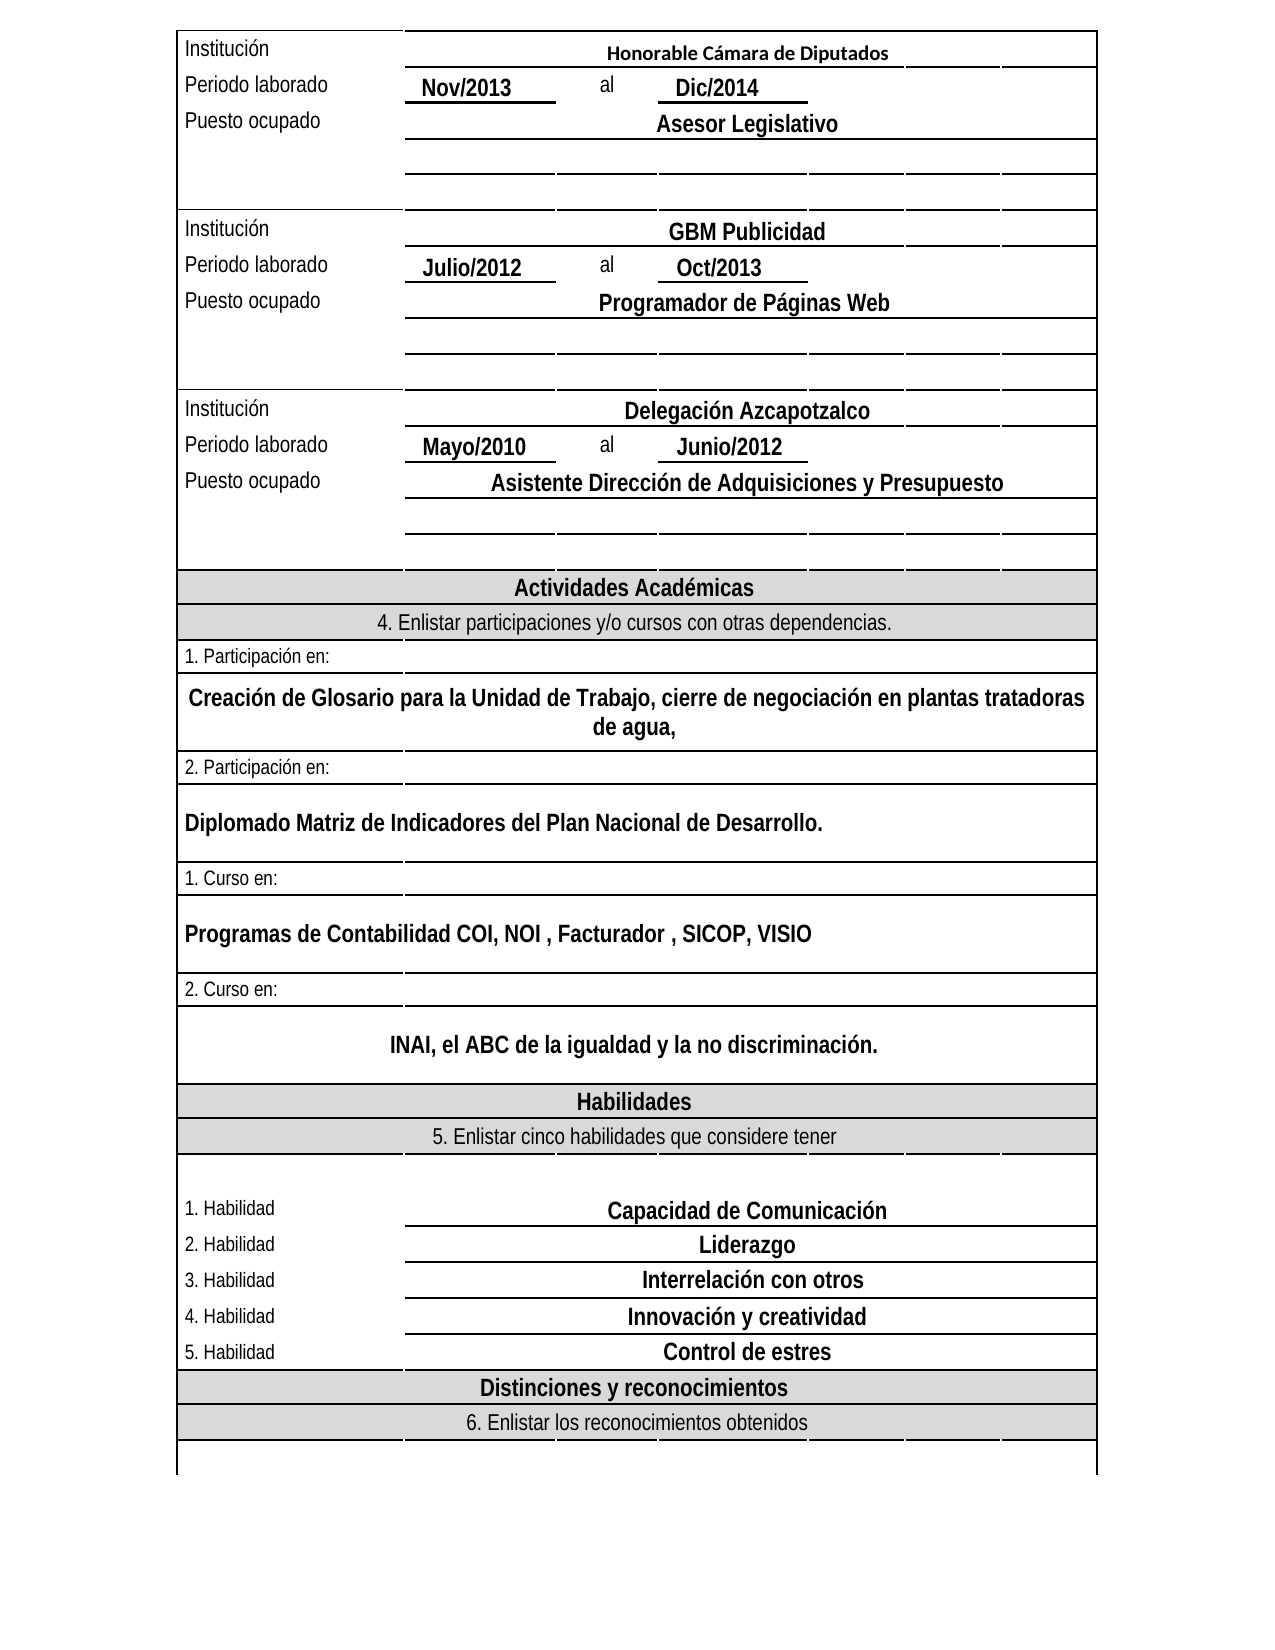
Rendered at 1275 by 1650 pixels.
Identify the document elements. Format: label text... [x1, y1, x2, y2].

table_cell [1002, 175, 1096, 209]
table_cell Periodo laborado [178, 425, 403, 461]
table_cell Puesto ocupado [178, 461, 403, 497]
table_cell [557, 355, 657, 389]
table_cell 6. Enlistar los reconocimientos obtenidos [178, 1405, 1096, 1439]
table_cell [1002, 247, 1096, 281]
table_cell [405, 752, 1096, 783]
table_cell [1002, 1155, 1096, 1189]
table_cell Puesto ocupado [178, 101, 403, 137]
table_cell [659, 355, 807, 389]
table_cell al [556, 68, 658, 101]
table_cell [1002, 355, 1096, 389]
table_cell al [556, 427, 658, 461]
table_cell [906, 247, 1000, 281]
table_cell [557, 1155, 657, 1189]
table_cell [405, 355, 555, 389]
table_cell [557, 175, 657, 209]
table_cell [906, 68, 1000, 101]
table_cell [178, 497, 403, 533]
table_cell [809, 1155, 904, 1189]
table_cell [405, 641, 1096, 672]
table_cell 2. Participación en: [178, 752, 403, 783]
table_cell [1002, 1441, 1096, 1475]
table_cell Junio/2012 [658, 427, 808, 461]
table_cell [906, 1441, 1000, 1475]
table_cell [178, 1155, 403, 1189]
table_cell 5. Habilidad [178, 1333, 403, 1369]
table_cell 5. Enlistar cinco habilidades que considere tener [178, 1119, 1096, 1153]
table_cell Actividades Académicas [178, 571, 1096, 603]
table_cell 3. Habilidad [178, 1261, 403, 1297]
table_cell [906, 355, 1000, 389]
table_cell [808, 247, 904, 281]
table_cell [659, 535, 807, 569]
table_cell 1. Participación en: [178, 641, 403, 672]
table_cell Periodo laborado [178, 66, 403, 101]
table_cell Interrelación con otros [405, 1263, 1096, 1297]
table_cell Periodo laborado [178, 245, 403, 281]
table_cell [405, 535, 555, 569]
table_cell Creación de Glosario para la Unidad de Trabajo, cierre de negociación en plantas tratadoras de agua, [178, 674, 1096, 750]
table_cell [906, 535, 1000, 569]
table_cell Institución [178, 210, 403, 245]
table_cell 2. Curso en: [178, 974, 403, 1004]
table_cell [1002, 427, 1096, 461]
table_cell Diplomado Matriz de Indicadores del Plan Nacional de Desarrollo. [178, 785, 1096, 861]
table_cell al [556, 247, 658, 281]
table_cell [809, 535, 904, 569]
table_cell [1002, 68, 1096, 101]
table_cell [178, 1441, 403, 1475]
table_cell Dic/2014 [658, 68, 808, 101]
table_cell [659, 175, 807, 209]
table_cell [405, 319, 1096, 353]
table_cell [178, 535, 403, 569]
table_cell [808, 68, 904, 101]
table_cell 2. Habilidad [178, 1225, 403, 1261]
table_cell Habilidades [178, 1085, 1096, 1117]
table_cell [405, 1155, 555, 1189]
table_cell [405, 1441, 555, 1475]
table_cell Julio/2012 [405, 247, 556, 281]
table_cell Programador de Páginas Web [405, 281, 1096, 317]
table_cell [405, 140, 1096, 173]
table_cell [808, 427, 904, 461]
table_cell [809, 1441, 904, 1475]
table_cell 1. Habilidad [178, 1191, 403, 1225]
table_cell Institución [178, 390, 403, 425]
table_cell [809, 175, 904, 209]
table_cell [405, 175, 555, 209]
table_cell 4. Habilidad [178, 1297, 403, 1333]
table_cell Nov/2013 [405, 68, 556, 101]
table_cell [178, 138, 403, 173]
table_cell [906, 1155, 1000, 1189]
table_cell Control de estres [405, 1335, 1096, 1369]
table_cell INAI, el ABC de la igualdad y la no discriminación. [178, 1007, 1096, 1083]
table_cell Mayo/2010 [405, 427, 556, 461]
table_cell [659, 1441, 807, 1475]
table_cell Delegación Azcapotzalco [405, 391, 1096, 425]
table_cell Puesto ocupado [178, 281, 403, 317]
table_cell [1002, 535, 1096, 569]
table_cell Honorable Cámara de Diputados [405, 32, 1096, 66]
table_cell [906, 175, 1000, 209]
table_cell Institución [178, 31, 403, 66]
table_cell [178, 355, 403, 389]
table_cell Asesor Legislativo [405, 101, 1096, 137]
table_cell Programas de Contabilidad COI, NOI , Facturador , SICOP, VISIO [178, 896, 1096, 972]
table_cell Asistente Dirección de Adquisiciones y Presupuesto [405, 461, 1096, 497]
table_cell [809, 355, 904, 389]
table_cell [405, 499, 1096, 533]
table_cell [659, 1155, 807, 1189]
table_cell [557, 535, 657, 569]
table_cell Oct/2013 [658, 247, 808, 281]
table_cell Capacidad de Comunicación [405, 1191, 1096, 1225]
table_cell [178, 175, 403, 209]
table_cell Innovación y creatividad [405, 1299, 1096, 1333]
table_cell [178, 317, 403, 353]
table_cell [405, 863, 1096, 894]
table_cell [906, 427, 1000, 461]
table_cell [557, 1441, 657, 1475]
table_cell 4. Enlistar participaciones y/o cursos con otras dependencias. [178, 605, 1096, 639]
table_cell GBM Publicidad [405, 211, 1096, 245]
table_cell Distinciones y reconocimientos [178, 1371, 1096, 1403]
table_cell 1. Curso en: [178, 863, 403, 894]
table_cell Liderazgo [405, 1227, 1096, 1261]
table_cell [405, 974, 1096, 1004]
